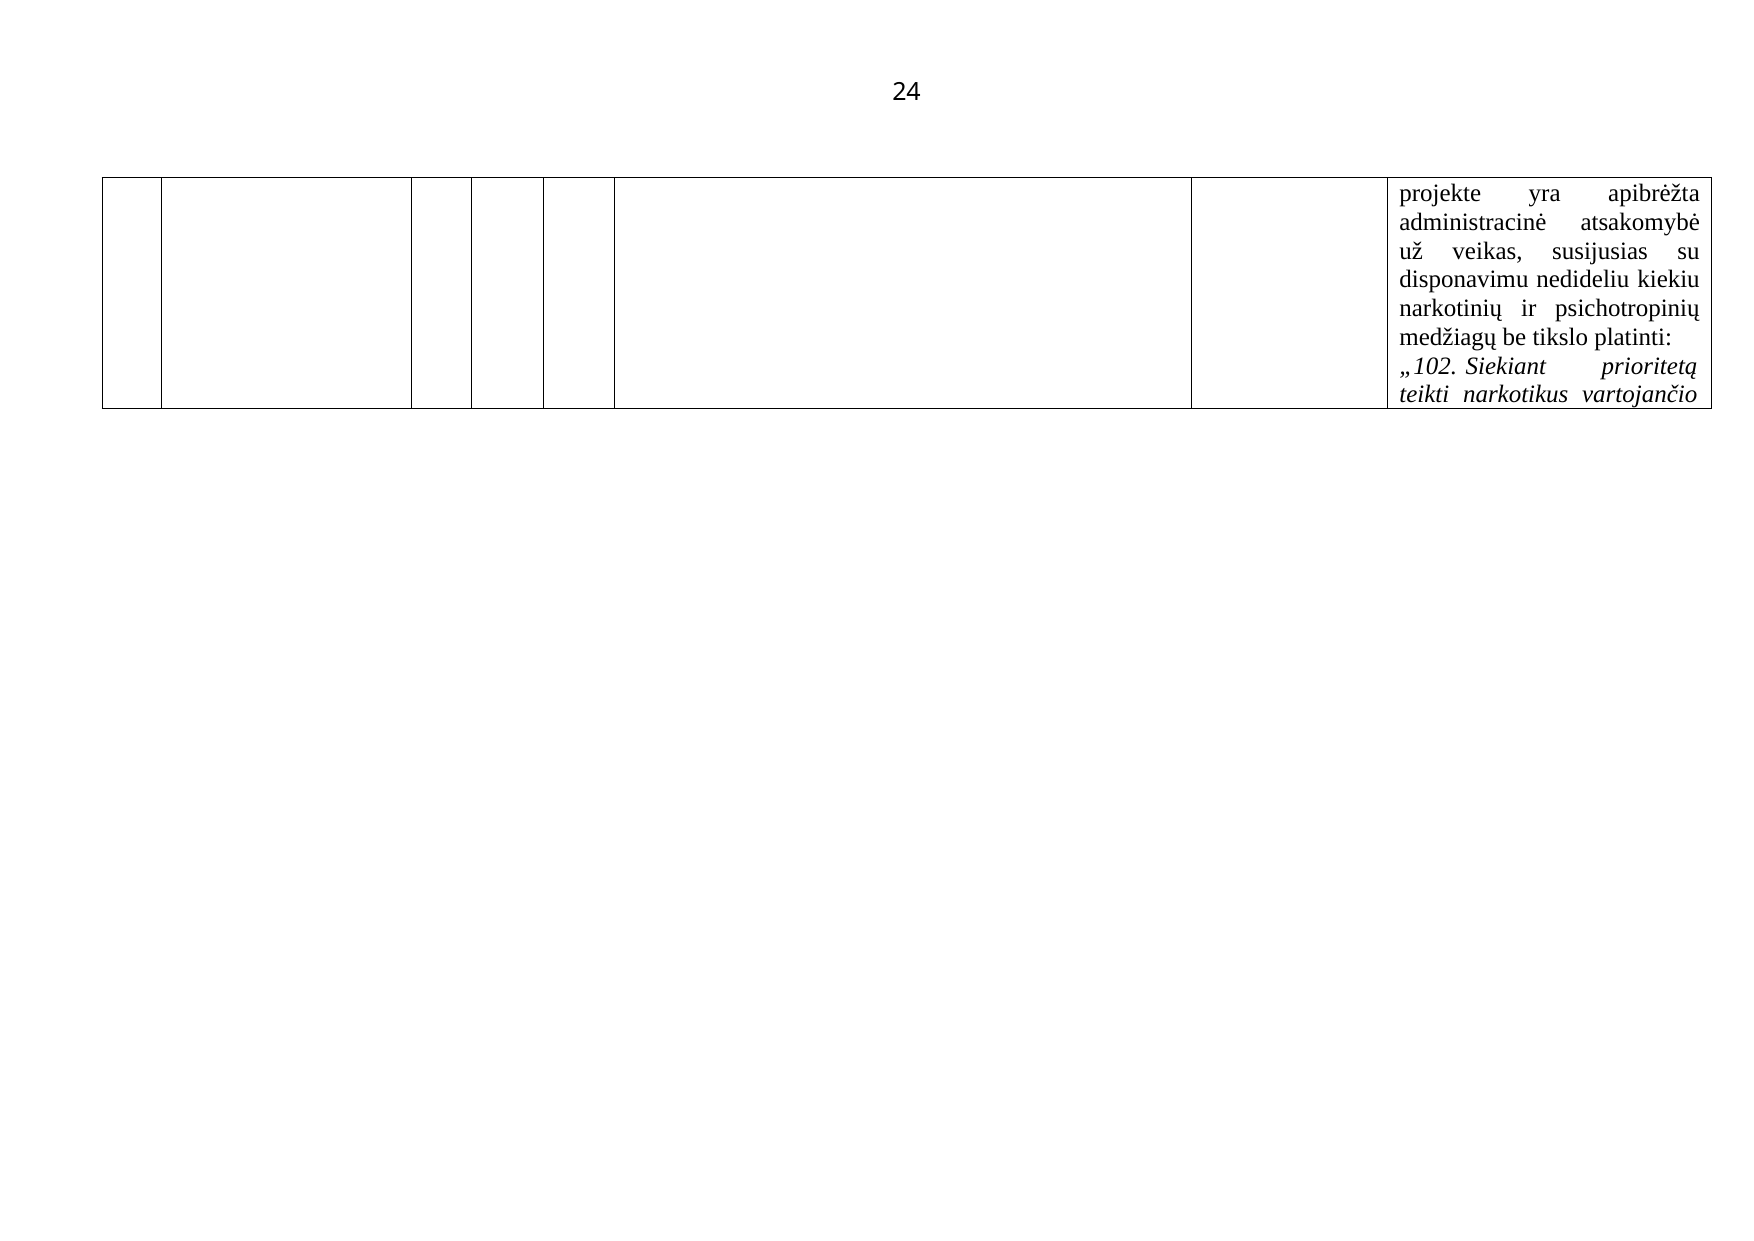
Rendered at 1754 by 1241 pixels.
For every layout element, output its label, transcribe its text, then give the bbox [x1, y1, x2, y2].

table_cell projekte yra apibrėžta administracinė atsakomybė už veikas, susijusias su disponavimu nedideliu kiekiu narkotinių ir psichotropinių medžiagų be tikslo platinti: „102. Siekiant prioritetą teikti narkotikus vartojančio [1388, 178, 1711, 408]
table_cell [103, 178, 161, 408]
table_cell [162, 178, 411, 408]
table_cell [412, 178, 471, 408]
table_cell [615, 178, 1191, 408]
table_cell [544, 178, 614, 408]
table_cell [472, 178, 543, 408]
table_cell [1192, 178, 1387, 408]
